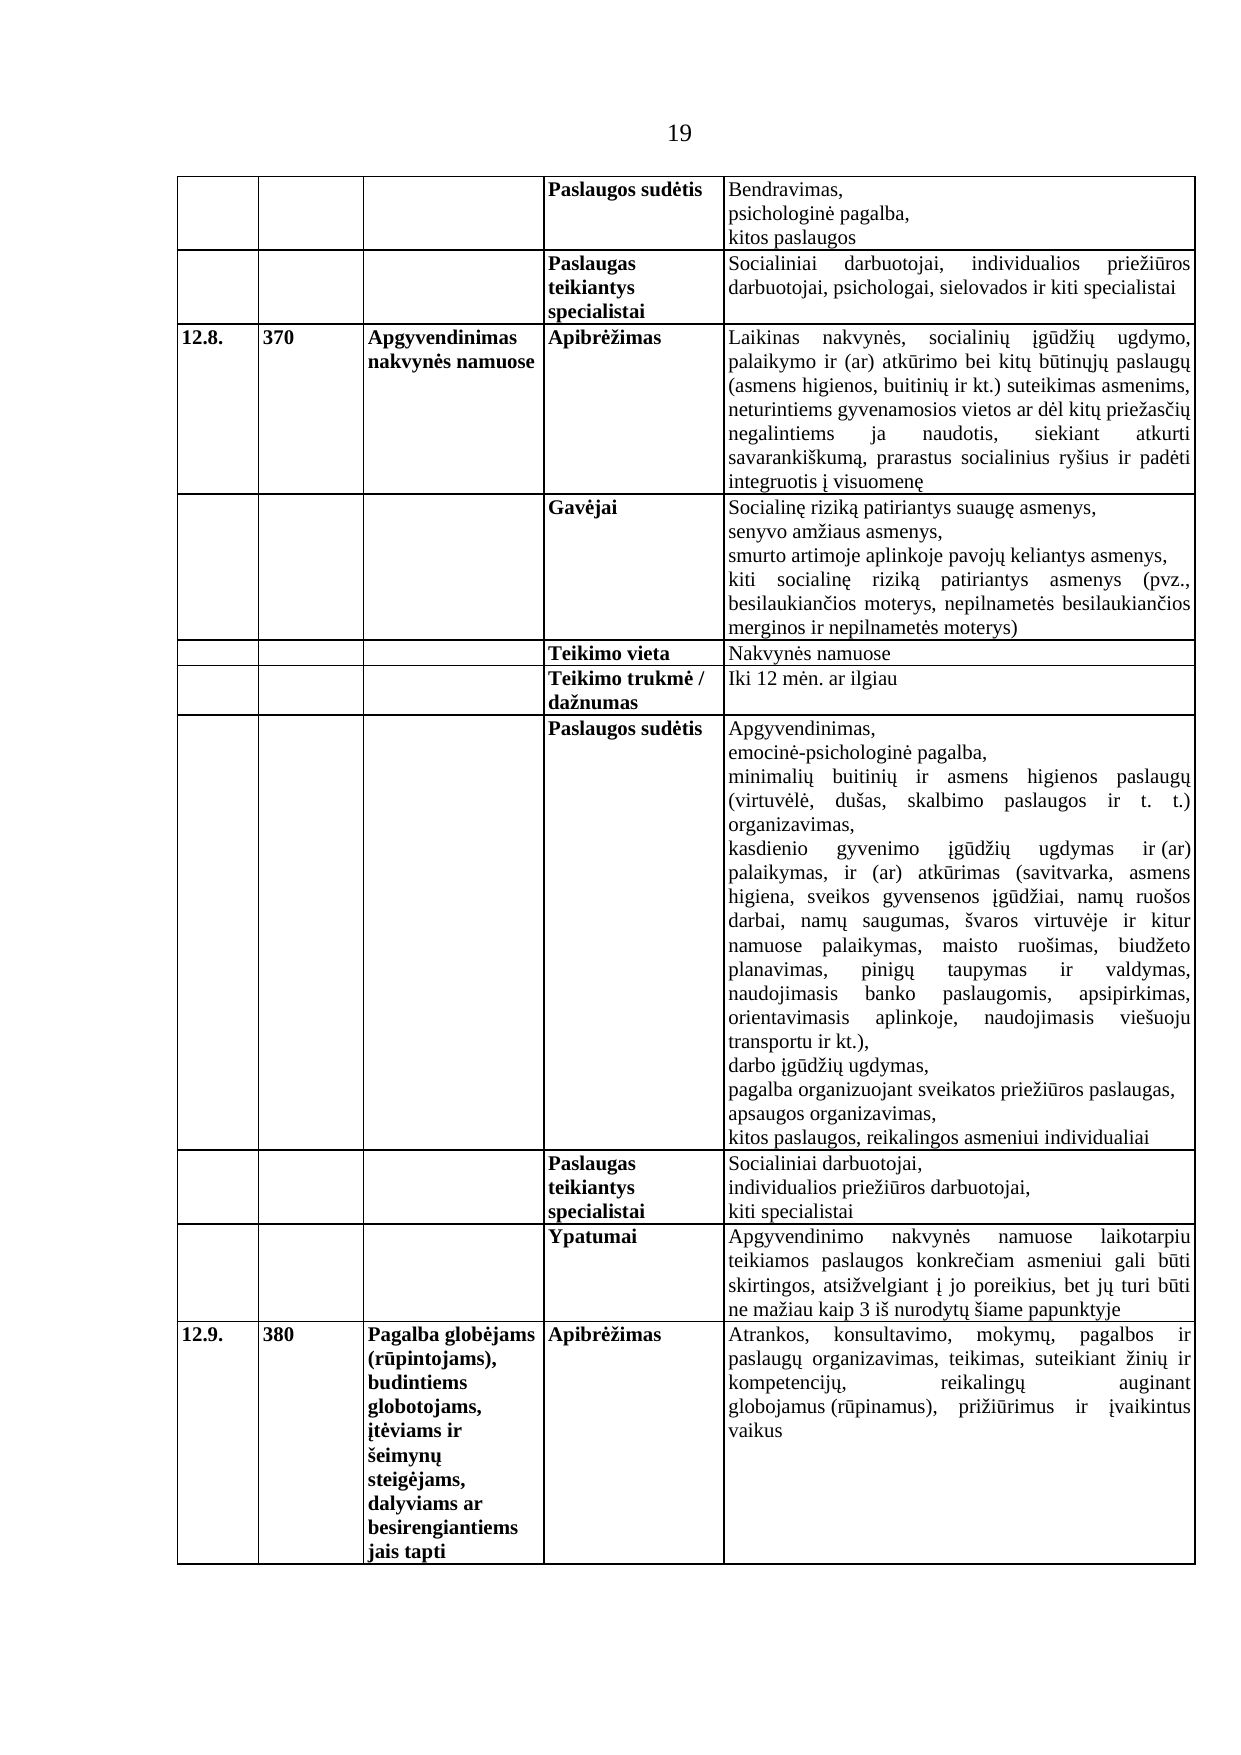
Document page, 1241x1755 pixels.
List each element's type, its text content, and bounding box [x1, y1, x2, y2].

table_cell Pagalba globėjams (rūpintojams), budintiems globotojams, įtėviams ir šeimynų steigėjams, dalyviams ar besirengiantiems jais tapti [364, 1322, 543, 1563]
table_cell [259, 666, 363, 714]
table_cell [178, 666, 258, 714]
table_cell [178, 177, 258, 249]
table_cell 12.9. [178, 1322, 258, 1563]
table_cell [178, 1151, 258, 1223]
table_cell 370 [259, 325, 363, 493]
table_cell 12.8. [178, 325, 258, 493]
table_cell [364, 495, 543, 639]
table_cell Teikimo trukmė / dažnumas [545, 666, 723, 714]
table_cell [178, 495, 258, 639]
table_cell [364, 641, 543, 665]
table_cell Ypatumai [545, 1225, 723, 1321]
table_cell Socialiniai darbuotojai, individualios priežiūros darbuotojai, psichologai, sielovados ir kiti specialistai [725, 251, 1194, 323]
table_cell Apgyvendinimo nakvynės namuose laikotarpiu teikiamos paslaugos konkrečiam asmeniui gali būti skirtingos, atsižvelgiant į jo poreikius, bet jų turi būti ne mažiau kaip 3 iš nurodytų šiame papunktyje [725, 1225, 1194, 1321]
table_cell [364, 177, 543, 249]
table_cell [259, 1225, 363, 1321]
table_cell [259, 641, 363, 665]
table_cell Teikimo vieta [545, 641, 723, 665]
table_cell Laikinas nakvynės, socialinių įgūdžių ugdymo, palaikymo ir (ar) atkūrimo bei kitų būtinųjų paslaugų (asmens higienos, buitinių ir kt.) suteikimas asmenims, neturintiems gyvenamosios vietos ar dėl kitų priežasčių negalintiems ja naudotis, siekiant atkurti savarankiškumą, prarastus socialinius ryšius ir padėti integruotis į visuomenę [725, 325, 1194, 493]
table_cell Paslaugas teikiantys specialistai [545, 251, 723, 323]
table_cell [259, 177, 363, 249]
table_cell [364, 716, 543, 1149]
table_cell [259, 716, 363, 1149]
table_cell Gavėjai [545, 495, 723, 639]
table_cell [259, 1151, 363, 1223]
table_cell [259, 251, 363, 323]
table_cell Iki 12 mėn. ar ilgiau [725, 666, 1194, 714]
table_cell [364, 1225, 543, 1321]
table_cell [178, 716, 258, 1149]
table_cell [364, 666, 543, 714]
table_cell [178, 641, 258, 665]
table_cell Paslaugas teikiantys specialistai [545, 1151, 723, 1223]
table_cell Paslaugos sudėtis [545, 716, 723, 1149]
table_cell Apgyvendinimas, emocinė-psichologinė pagalba, minimalių buitinių ir asmens higienos paslaugų (virtuvėlė, dušas, skalbimo paslaugos ir t. t.) organizavimas, kasdienio gyvenimo įgūdžių ugdymas ir (ar) palaikymas, ir (ar) atkūrimas (savitvarka, asmens higiena, sveikos gyvensenos įgūdžiai, namų ruošos darbai, namų saugumas, švaros virtuvėje ir kitur namuose palaikymas, maisto ruošimas, biudžeto planavimas, pinigų taupymas ir valdymas, naudojimasis banko paslaugomis, apsipirkimas, orientavimasis aplinkoje, naudojimasis viešuoju transportu ir kt.), darbo įgūdžių ugdymas, pagalba organizuojant sveikatos priežiūros paslaugas, apsaugos organizavimas, kitos paslaugos, reikalingos asmeniui individualiai [725, 716, 1194, 1149]
table_cell Apibrėžimas [545, 325, 723, 493]
table_cell Nakvynės namuose [725, 641, 1194, 665]
table_cell Bendravimas, psichologinė pagalba, kitos paslaugos [725, 177, 1194, 249]
table_cell Paslaugos sudėtis [545, 177, 723, 249]
table_cell [178, 1225, 258, 1321]
table_cell Atrankos, konsultavimo, mokymų, pagalbos ir paslaugų organizavimas, teikimas, suteikiant žinių ir kompetencijų, reikalingų auginant globojamus (rūpinamus), prižiūrimus ir įvaikintus vaikus [725, 1322, 1194, 1563]
table_cell Apibrėžimas [545, 1322, 723, 1563]
table_cell [364, 251, 543, 323]
table_cell [259, 495, 363, 639]
table_cell Socialinę riziką patiriantys suaugę asmenys, senyvo amžiaus asmenys, smurto artimoje aplinkoje pavojų keliantys asmenys, kiti socialinę riziką patiriantys asmenys (pvz., besilaukiančios moterys, nepilnametės besilaukiančios merginos ir nepilnametės moterys) [725, 495, 1194, 639]
table_cell 380 [259, 1322, 363, 1563]
table_cell [178, 251, 258, 323]
table_cell [364, 1151, 543, 1223]
table_cell Apgyvendinimas nakvynės namuose [364, 325, 543, 493]
table_cell Socialiniai darbuotojai, individualios priežiūros darbuotojai, kiti specialistai [725, 1151, 1194, 1223]
